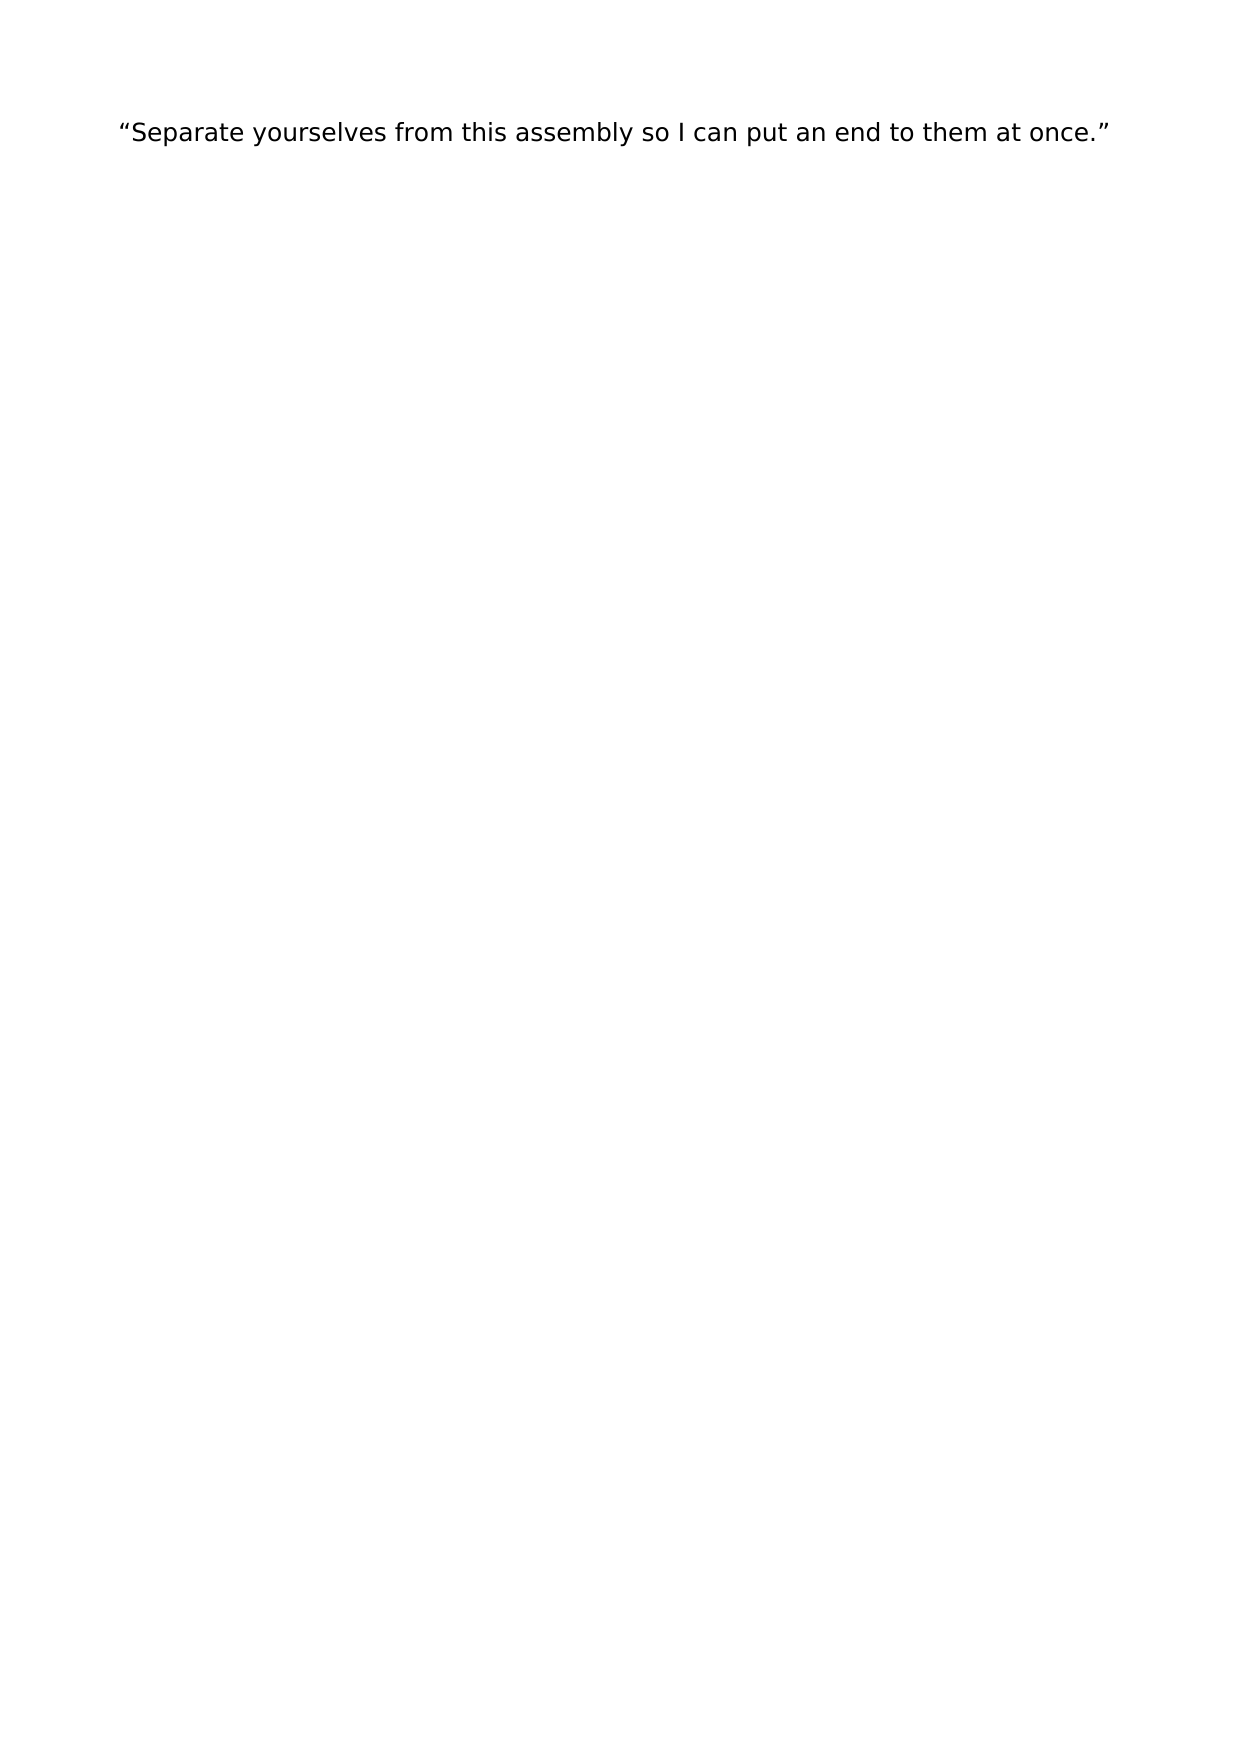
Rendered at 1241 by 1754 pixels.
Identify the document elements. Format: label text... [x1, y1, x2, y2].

text “Separate yourselves from this assembly so I can put an end to them at once.” [118, 118, 1122, 147]
